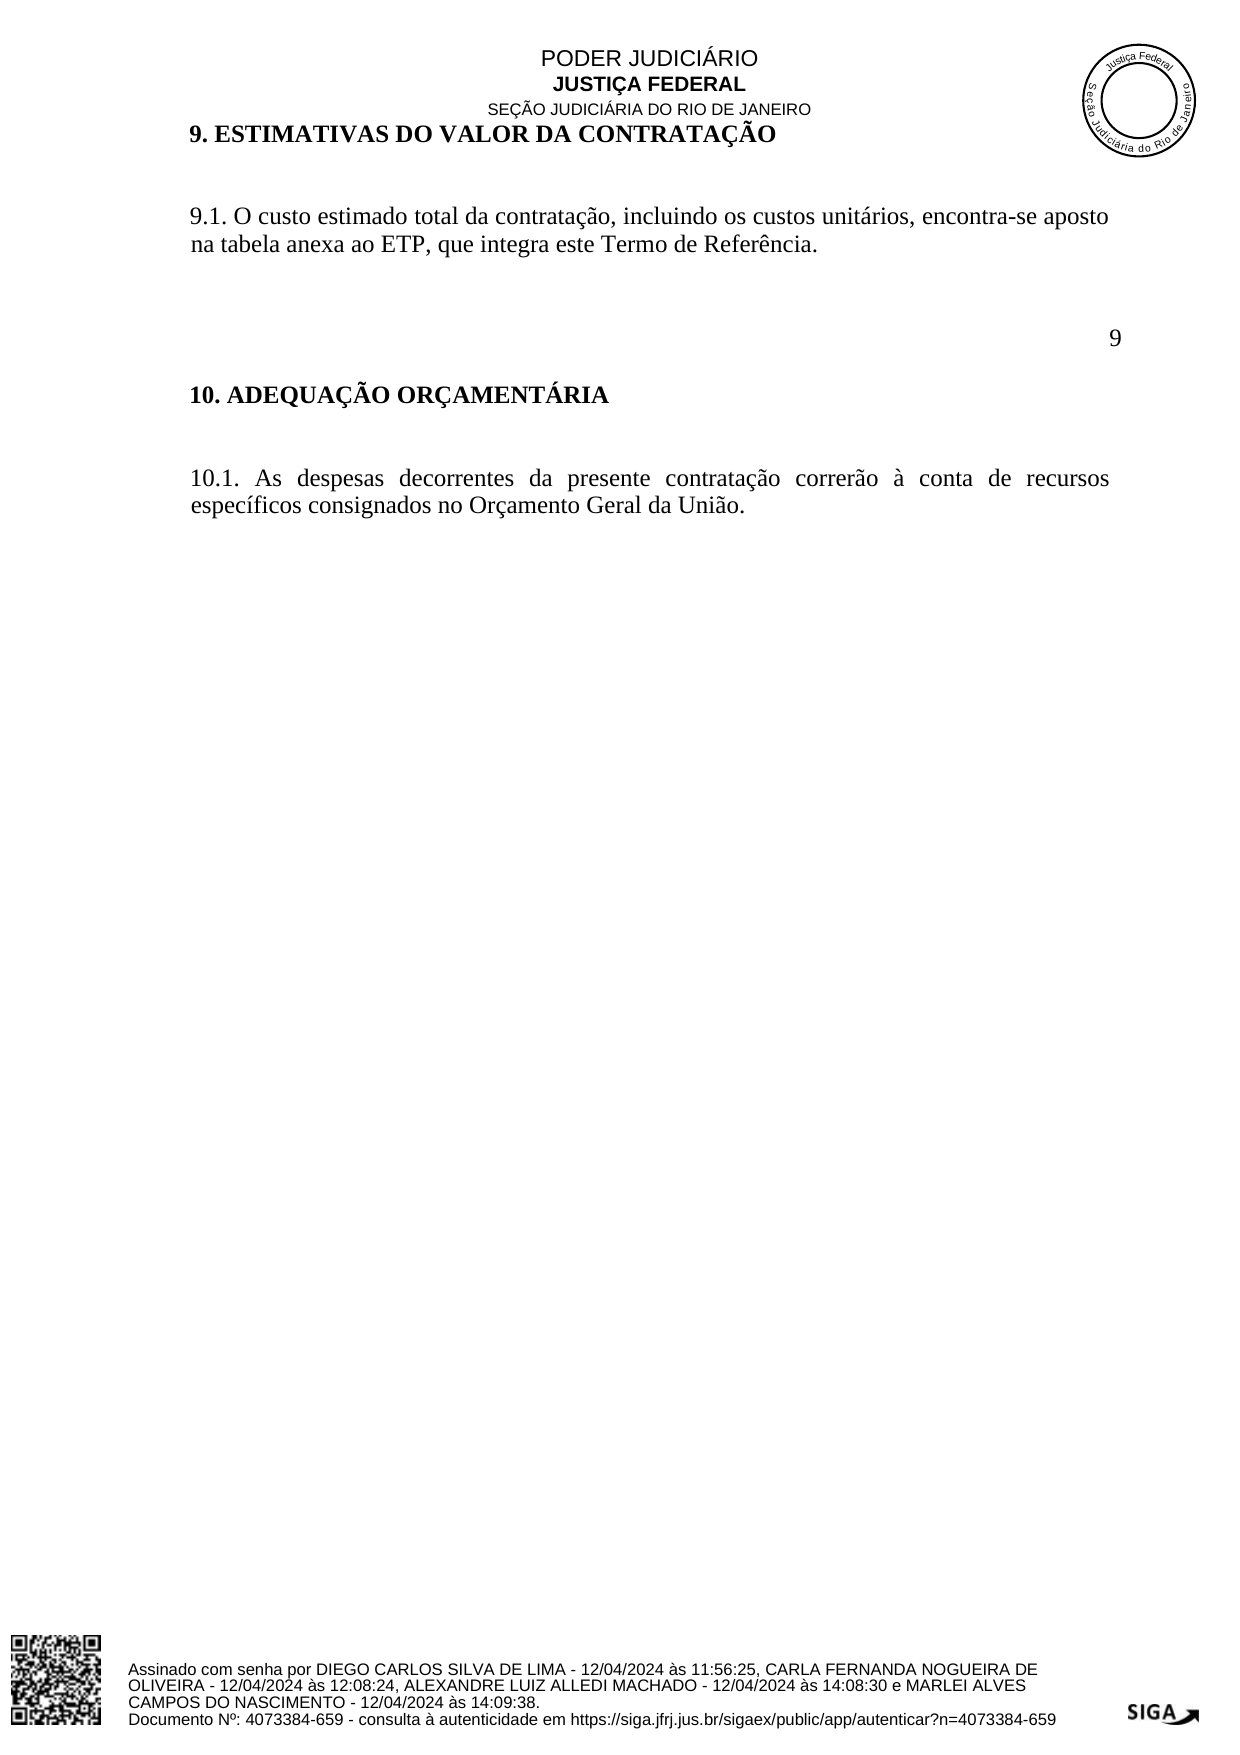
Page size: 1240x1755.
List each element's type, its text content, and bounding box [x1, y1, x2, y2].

text 9 [189, 323, 1122, 352]
subtitle 10. ADEQUAÇÃO ORÇAMENTÁRIA [189, 380, 1122, 409]
text 10.1. As despesas decorrentes da presente contratação correrão à conta de recursos específicos consignados no Orçamento Geral da União. [189, 464, 1111, 519]
subtitle 9. ESTIMATIVAS DO VALOR DA CONTRATAÇÃO [189, 119, 1104, 147]
text 9.1. O custo estimado total da contratação, incluindo os custos unitários, encontra-se aposto na tabela anexa ao ETP, que integra este Termo de Referência. [189, 203, 1111, 258]
subtitle 9. ESTIMATIVAS DO VALOR DA CONTRATAÇÃO [1088, 119, 1122, 147]
